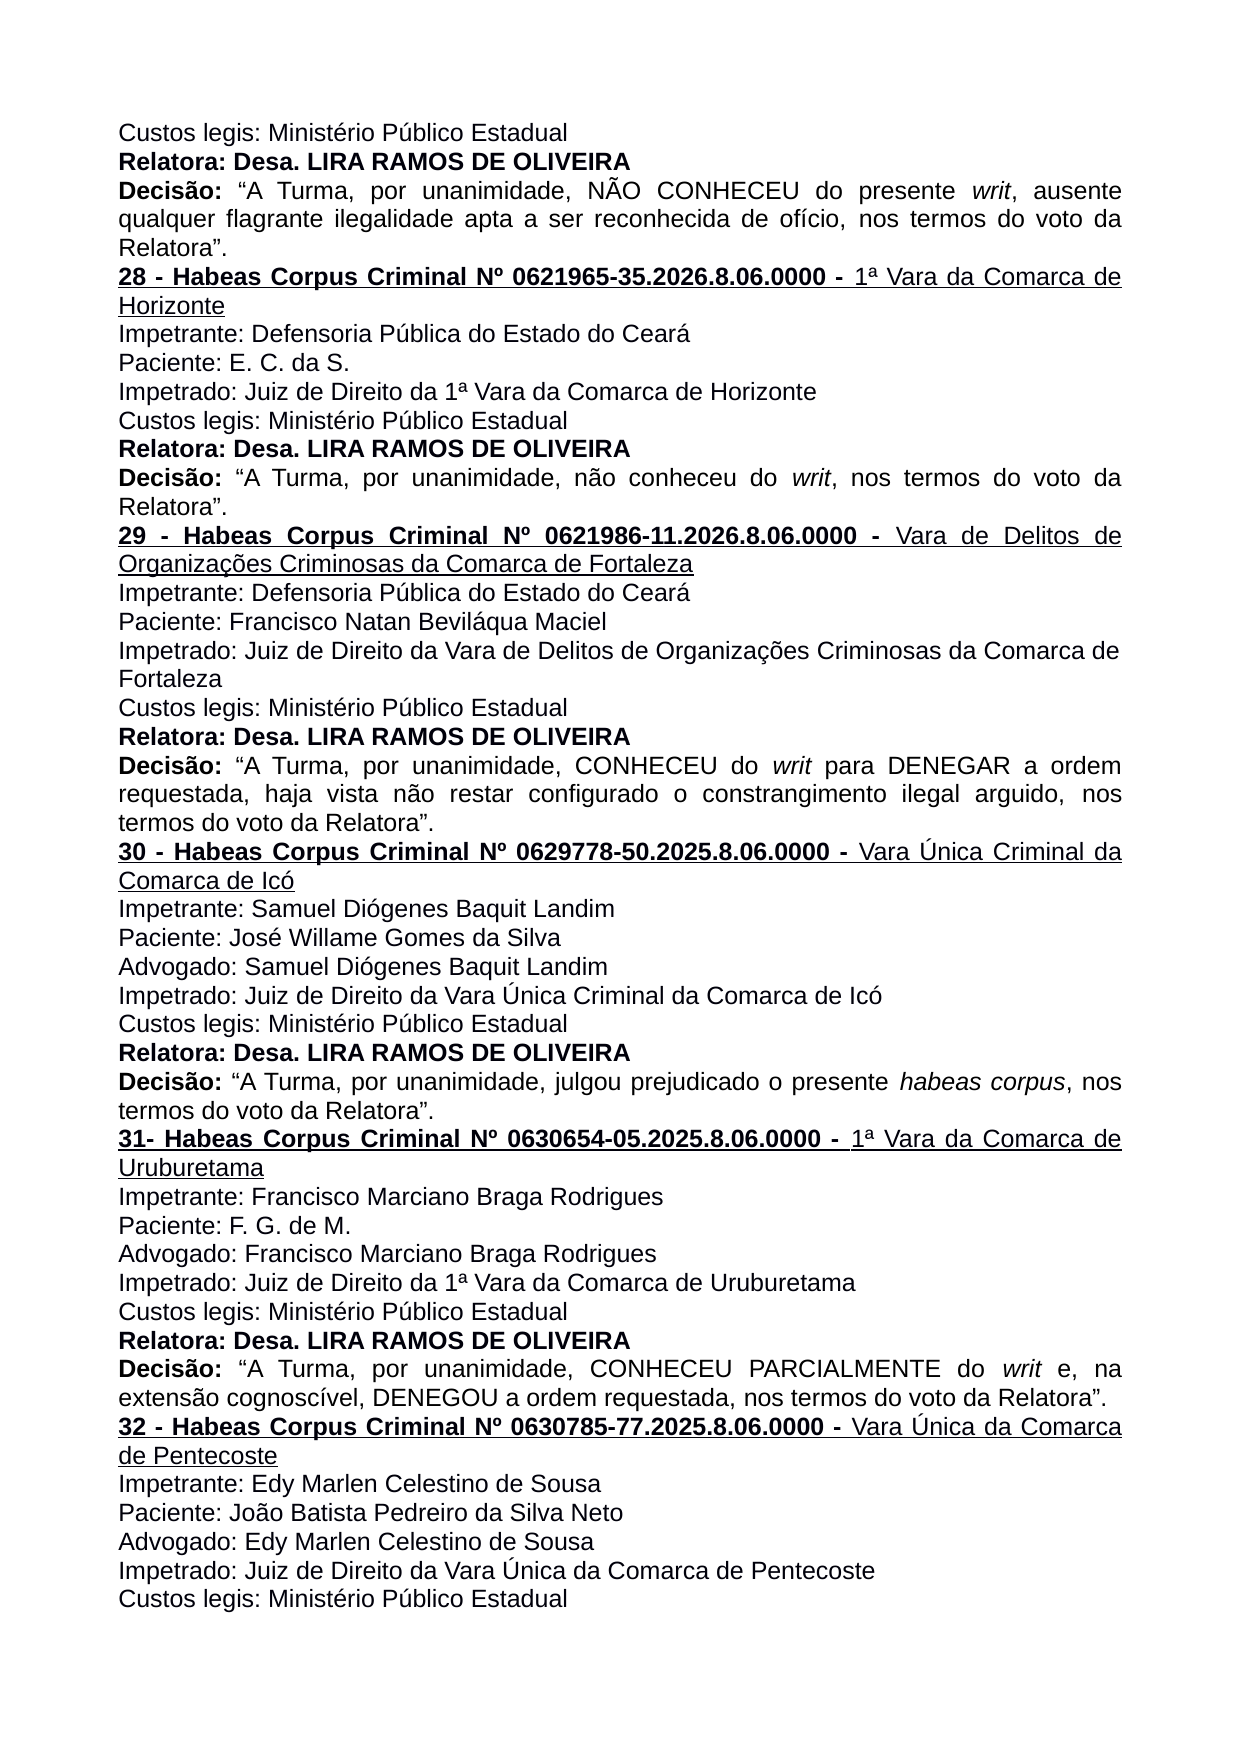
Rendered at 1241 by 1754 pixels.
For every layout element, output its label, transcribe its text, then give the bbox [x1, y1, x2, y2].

text Decisão: “A Turma, por unanimidade, CONHECEU do writ para DENEGAR a ordem requestada, haja vista não restar configurado o constrangimento ilegal arguido, nos termos do voto da Relatora”. [118, 751, 1122, 837]
text 29 - Habeas Corpus Criminal Nº 0621986-11.2026.8.06.0000 - Vara de Delitos de [118, 521, 1122, 546]
text Relatora: Desa. LIRA RAMOS DE OLIVEIRA [118, 147, 1122, 176]
text Impetrante: Francisco Marciano Braga Rodrigues [118, 1182, 1122, 1211]
text Custos legis: Ministério Público Estadual [118, 1297, 1122, 1326]
text Impetrante: Defensoria Pública do Estado do Ceará [118, 319, 1122, 348]
text Paciente: E. C. da S. [118, 348, 1122, 377]
text Decisão: “A Turma, por unanimidade, não conheceu do writ, nos termos do voto da Relatora”. [118, 463, 1122, 521]
text Advogado: Francisco Marciano Braga Rodrigues [118, 1239, 1122, 1268]
text Custos legis: Ministério Público Estadual [118, 1584, 1122, 1613]
text 30 - Habeas Corpus Criminal Nº 0629778-50.2025.8.06.0000 - Vara Única Criminal da [118, 837, 1122, 862]
text Custos legis: Ministério Público Estadual [118, 1009, 1122, 1038]
text Impetrado: Juiz de Direito da Vara Única da Comarca de Pentecoste [118, 1556, 1122, 1584]
text Advogado: Samuel Diógenes Baquit Landim [118, 952, 1122, 981]
text Comarca de Icó [118, 863, 1122, 894]
text Decisão: “A Turma, por unanimidade, CONHECEU PARCIALMENTE do writ e, na extensão cognoscível, DENEGOU a ordem requestada, nos termos do voto da Relatora”. [118, 1354, 1122, 1412]
text Impetrante: Samuel Diógenes Baquit Landim [118, 894, 1122, 923]
text Custos legis: Ministério Público Estadual [118, 118, 1122, 147]
text Impetrante: Edy Marlen Celestino de Sousa [118, 1469, 1122, 1498]
text Advogado: Edy Marlen Celestino de Sousa [118, 1527, 1122, 1556]
text Impetrante: Defensoria Pública do Estado do Ceará [118, 578, 1122, 607]
text Paciente: José Willame Gomes da Silva [118, 923, 1122, 952]
text Relatora: Desa. LIRA RAMOS DE OLIVEIRA [118, 1038, 1122, 1067]
text de Pentecoste [118, 1438, 1122, 1469]
text Decisão: “A Turma, por unanimidade, NÃO CONHECEU do presente writ, ausente qualquer flagrante ilegalidade apta a ser reconhecida de ofício, nos termos do voto da Relatora”. [118, 176, 1122, 262]
text Impetrado: Juiz de Direito da 1ª Vara da Comarca de Horizonte [118, 377, 1122, 406]
text Relatora: Desa. LIRA RAMOS DE OLIVEIRA [118, 722, 1122, 751]
text Paciente: Francisco Natan Beviláqua Maciel [118, 607, 1122, 636]
text Impetrado: Juiz de Direito da 1ª Vara da Comarca de Uruburetama [118, 1268, 1122, 1297]
text 32 - Habeas Corpus Criminal Nº 0630785-77.2025.8.06.0000 - Vara Única da Comarca [118, 1412, 1122, 1437]
text Decisão: “A Turma, por unanimidade, julgou prejudicado o presente habeas corpus, nos termos do voto da Relatora”. [118, 1067, 1122, 1124]
text Impetrado: Juiz de Direito da Vara de Delitos de Organizações Criminosas da Comarca de Fortaleza [118, 636, 1122, 693]
text Impetrado: Juiz de Direito da Vara Única Criminal da Comarca de Icó [118, 981, 1122, 1009]
text Paciente: João Batista Pedreiro da Silva Neto [118, 1498, 1122, 1527]
text Organizações Criminosas da Comarca de Fortaleza [118, 547, 1122, 578]
text Uruburetama [118, 1150, 1122, 1182]
text Relatora: Desa. LIRA RAMOS DE OLIVEIRA [118, 434, 1122, 463]
text Custos legis: Ministério Público Estadual [118, 693, 1122, 722]
text 28 - Habeas Corpus Criminal Nº 0621965-35.2026.8.06.0000 - 1ª Vara da Comarca de [118, 262, 1122, 287]
text Relatora: Desa. LIRA RAMOS DE OLIVEIRA [118, 1326, 1122, 1354]
text 31- Habeas Corpus Criminal Nº 0630654-05.2025.8.06.0000 - 1ª Vara da Comarca de [118, 1124, 1122, 1149]
text Horizonte [118, 288, 1122, 319]
text Paciente: F. G. de M. [118, 1211, 1122, 1239]
text Custos legis: Ministério Público Estadual [118, 406, 1122, 434]
